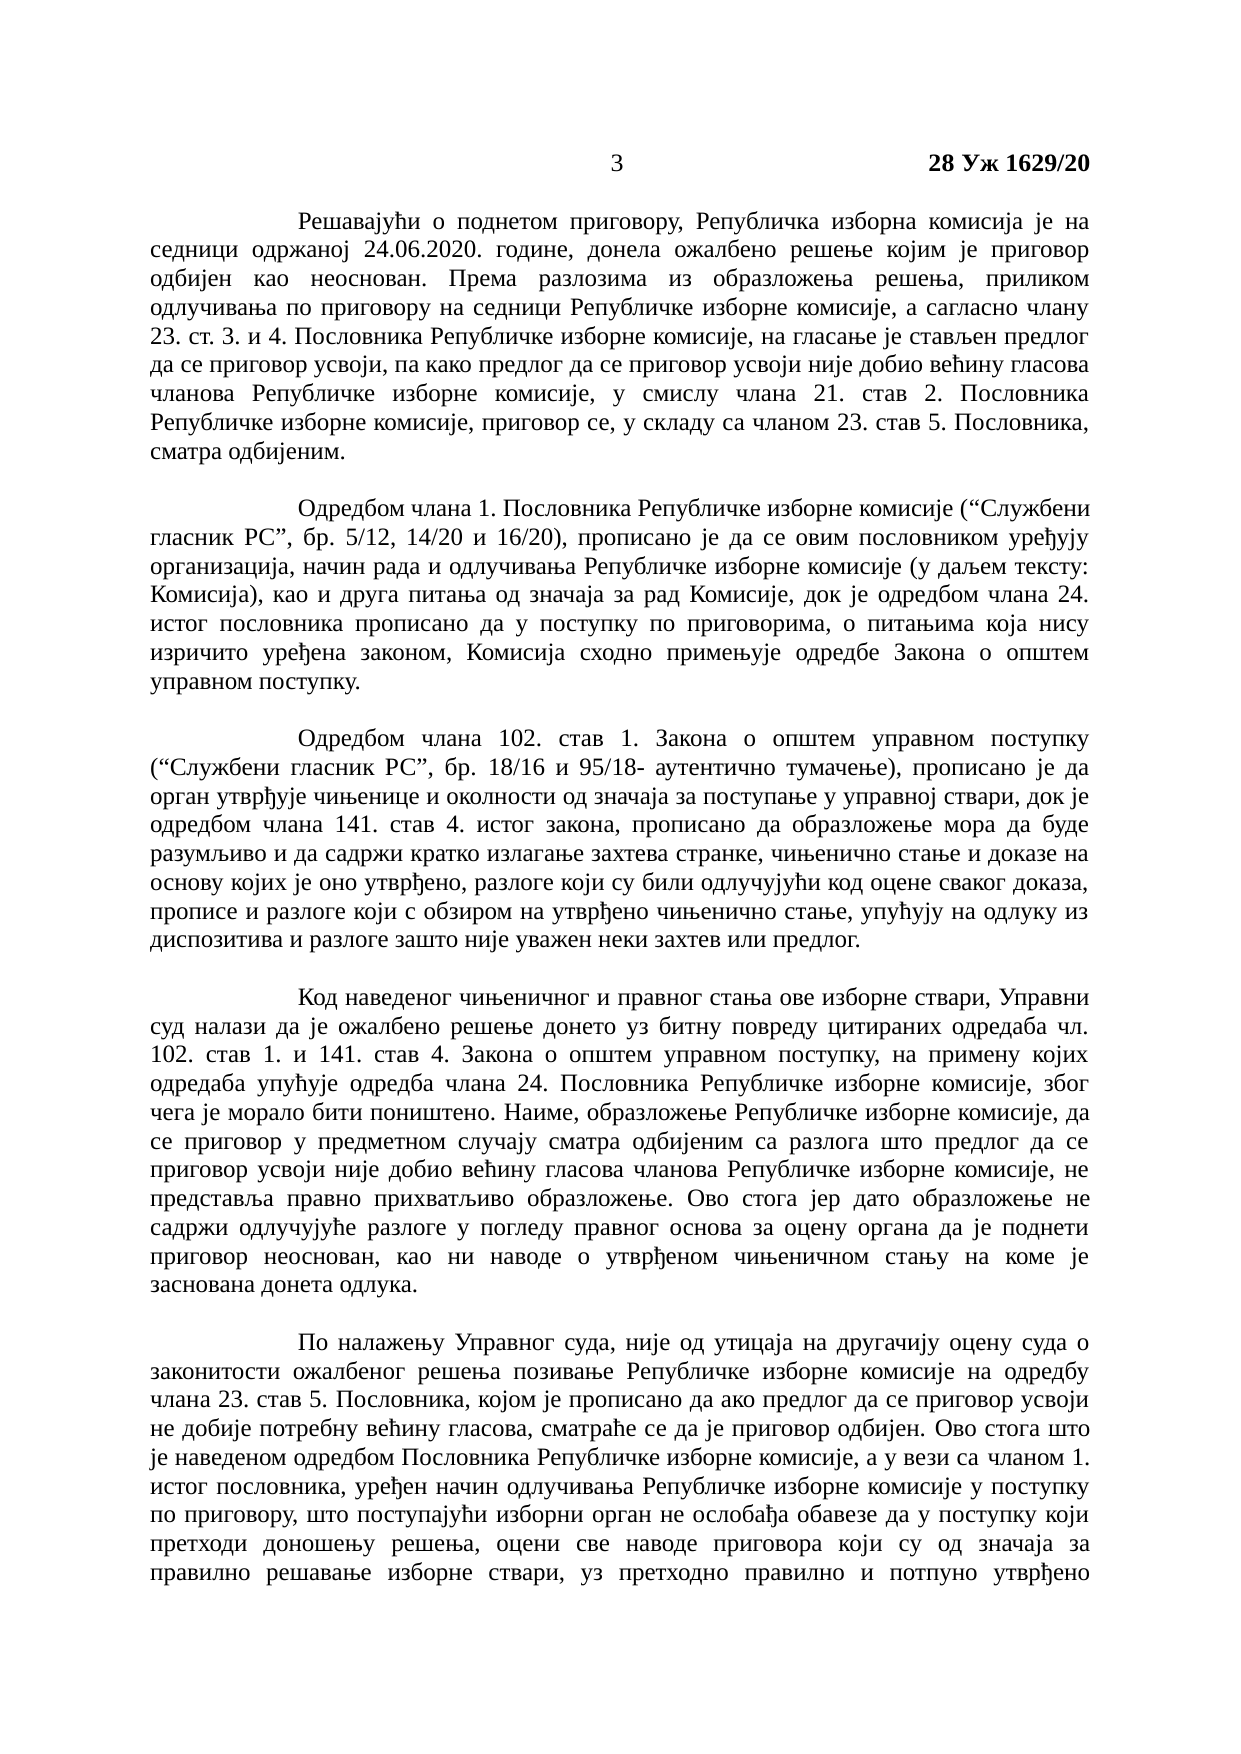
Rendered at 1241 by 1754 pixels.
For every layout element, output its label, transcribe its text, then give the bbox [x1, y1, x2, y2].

text Одредбом члана 102. став 1. Закона о општем управном поступку (“Службени гласник РС”, бр. 18/16 и 95/18- аутентично тумачење), прописано је да орган утврђује чињенице и околности од значаја за поступање у управној ствари, док је одредбом члана 141. став 4. истог закона, прописано да образложење мора да буде разумљиво и да садржи кратко излагање захтева странке, чињенично стање и доказе на основу којих је оно утврђено, разлоге који су били одлучујући код оцене сваког доказа, прописе и разлоге који с обзиром на утврђено чињенично стање, упућују на одлуку из диспозитива и разлоге зашто није уважен неки захтев или предлог. [150, 723, 1090, 953]
text Решавајући о поднетом приговору, Републичка изборна комисија је на седници одржаној 24.06.2020. године, донела ожалбено решење којим је приговор одбијен као неоснован. Према разлозима из образложења решења, приликом одлучивања по приговору на седници Републичке изборне комисије, а сагласно члану 23. ст. 3. и 4. Пословника Републичке изборне комисије, на гласање је стављен предлог да се приговор усвоји, па како предлог да се приговор усвоји није добио већину гласова чланова Републичке изборне комисије, у смислу члана 21. став 2. Пословника Републичке изборне комисије, приговор се, у складу са чланом 23. став 5. Пословника, сматра одбијеним. [150, 206, 1090, 464]
text Код наведеног чињеничног и правног стања ове изборне ствари, Управни суд налази да је ожалбено решење донето уз битну повреду цитираних одредаба чл. 102. став 1. и 141. став 4. Закона о општем управном поступку, на примену којих одредаба упућује одредба члана 24. Пословника Републичке изборне комисије, због чега је морало бити поништено. Наиме, образложење Републичке изборне комисије, да се приговор у предметном случају сматра одбијеним са разлога што предлог да се приговор усвоји није добио већину гласова чланова Републичке изборне комисије, не представља правно прихватљиво образложење. Ово стога јер дато образложење не садржи одлучујуће разлоге у погледу правног основа за оцену органа да је поднети приговор неоснован, као ни наводе о утврђеном чињеничном стању на коме је заснована донета одлука. [150, 982, 1090, 1298]
text По налажењу Управног суда, није од утицаја на другачију оцену суда о законитости ожалбеног решења позивање Републичке изборне комисије на одредбу члана 23. став 5. Пословника, којом је прописано да ако предлог да се приговор усвоји не добије потребну већину гласова, сматраће се да је приговор одбијен. Ово стога што је наведеном одредбом Пословника Републичке изборне комисије, а у вези са чланом 1. истог пословника, уређен начин одлучивања Републичке изборне комисије у поступку по приговору, што поступајући изборни орган не ослобађа обавезе да у поступку који претходи доношењу решења, оцени све наводе приговора који су од значаја за правилно решавање изборне ствари, уз претходно правилно и потпуно утврђено [150, 1327, 1090, 1586]
text Одредбом члана 1. Пословника Републичке изборне комисије (“Службени гласник РС”, бр. 5/12, 14/20 и 16/20), прописано је да се овим пословником уређују организација, начин рада и одлучивања Републичке изборне комисије (у даљем тексту: Комисија), као и друга питања од значаја за рад Комисије, док је одредбом члана 24. истог пословника прописано да у поступку по приговорима, о питањима која нису изричито уређена законом, Комисија сходно примењује одредбе Закона о општем управном поступку. [150, 493, 1090, 694]
